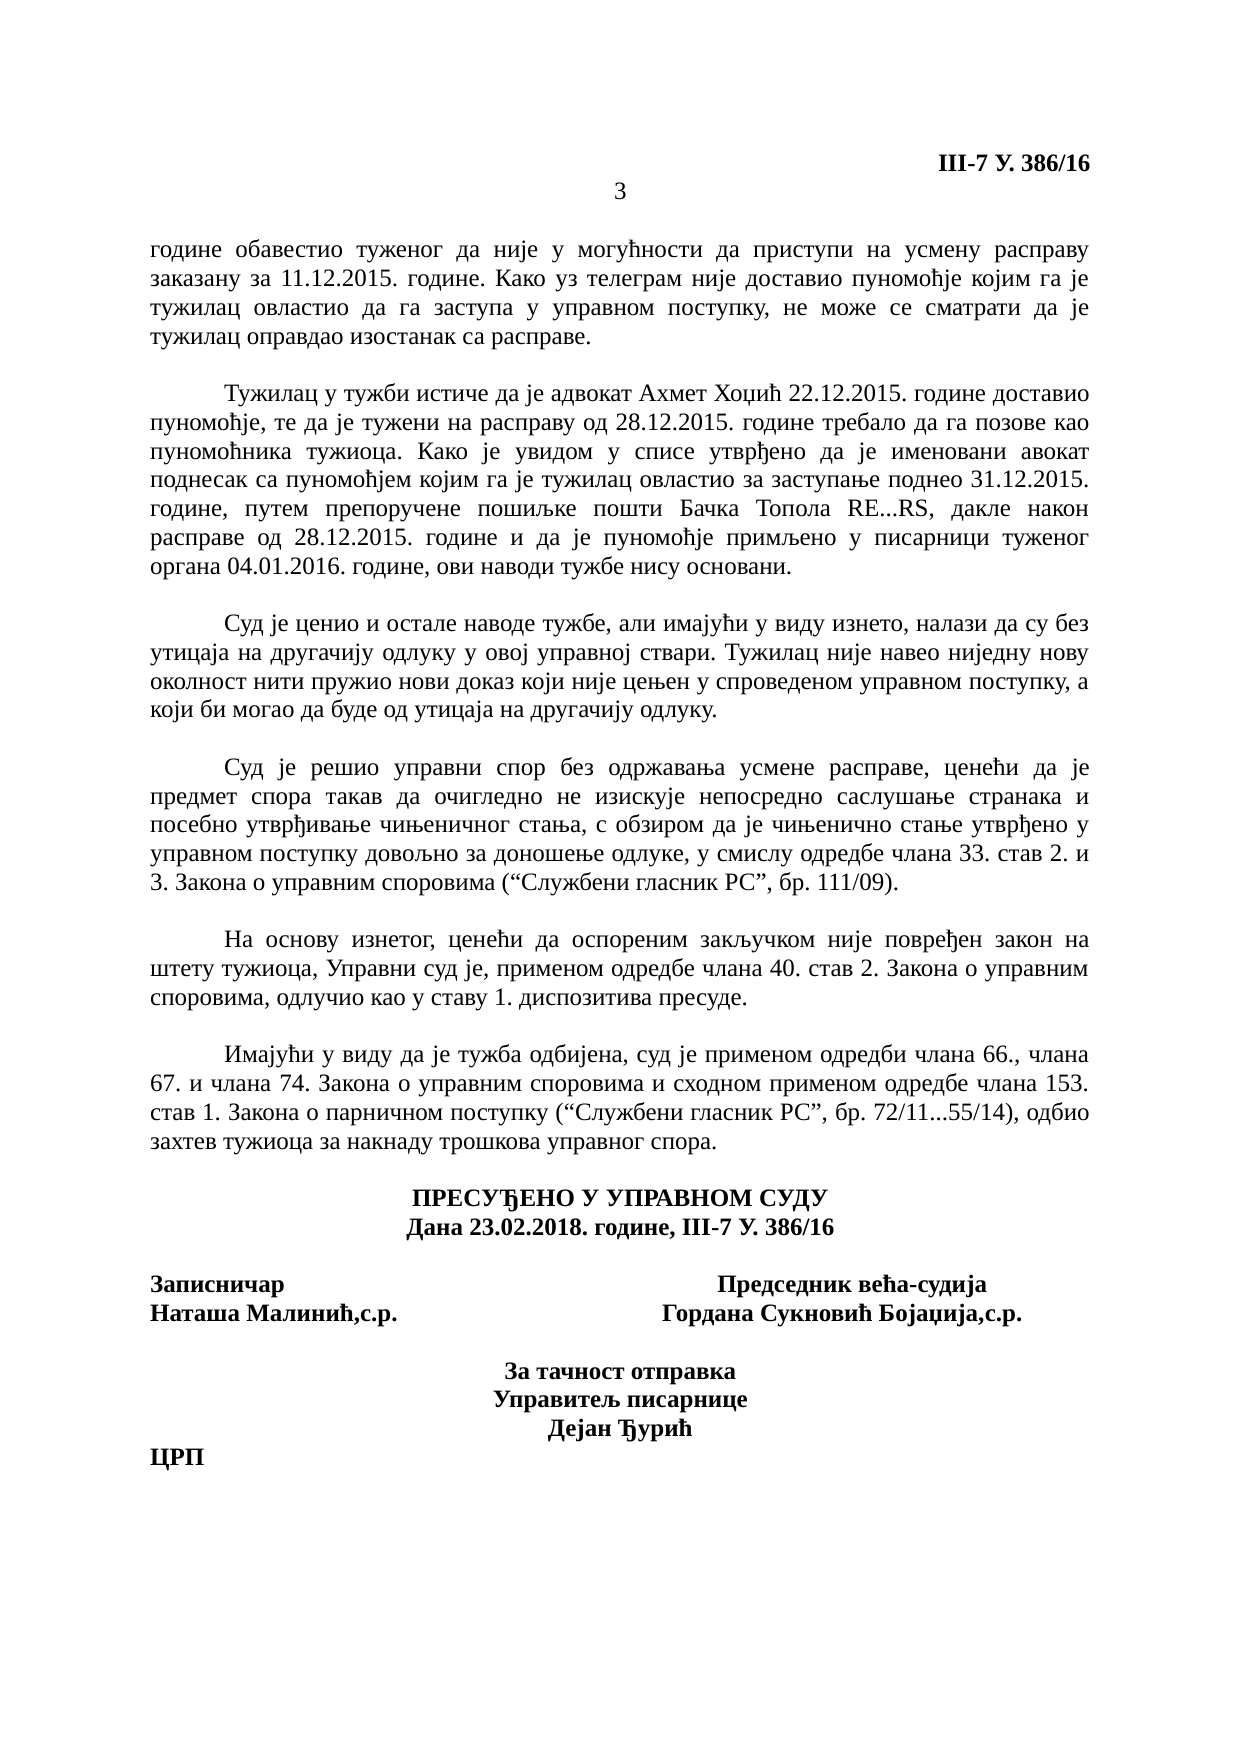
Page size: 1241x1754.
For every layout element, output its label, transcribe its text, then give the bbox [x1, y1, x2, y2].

text Дана 23.02.2018. године, III-7 У. 386/16 [150, 1212, 1090, 1241]
text Суд је решио управни спор без одржавања усмене расправе, ценећи да је предмет спора такав да очигледно не изискује непосредно саслушање странака и посебно утврђивање чињеничног стања, с обзиром да је чињенично стање утврђено у управном поступку довољно за доношење одлуке, у смислу одредбе члана 33. став 2. и 3. Закона о управним споровима (“Службени гласник РС”, бр. 111/09). [150, 752, 1090, 896]
text ЦРП [150, 1442, 1090, 1471]
text Дејан Ђурић [150, 1413, 1090, 1442]
text Имајући у виду да је тужба одбијена, суд је применом одредби члана 66., члана 67. и члана 74. Закона о управним споровима и сходном применом одредбе члана 153. став 1. Закона о парничном поступку (“Службени гласник РС”, бр. 72/11...55/14), одбио захтев тужиоца за накнаду трошкова управног спора. [150, 1039, 1090, 1154]
text ПРЕСУЂЕНО У УПРАВНОМ СУДУ [150, 1183, 1090, 1212]
text године обавестио туженог да није у могућности да приступи на усмену расправу заказану за 11.12.2015. године. Како уз телеграм није доставио пуномоћје којим га је тужилац овластио да га заступа у управном поступку, не може се сматрати да је тужилац оправдао изостанак са расправе. [150, 234, 1090, 349]
text Тужилац у тужби истиче да је адвокат Ахмет Хоџић 22.12.2015. године доставио пуномоћје, те да је тужени на расправу од 28.12.2015. године требало да га позове као пуномоћника тужиоца. Како је увидом у списе утврђено да је именовани авокат поднесак са пуномоћјем којим га је тужилац овластио за заступање поднео 31.12.2015. године, путем препоручене пошиљке пошти Бачка Топола RE...RS, дакле након расправе од 28.12.2015. године и да је пуномоћје примљено у писарници туженог органа 04.01.2016. године, ови наводи тужбе нису основани. [150, 378, 1090, 579]
text За тачност отправка [150, 1356, 1090, 1384]
text Записничар Председник већа-судија [150, 1269, 1090, 1298]
text Управитељ писарнице [150, 1384, 1090, 1413]
text Суд је ценио и остале наводе тужбе, али имајући у виду изнето, налази да су без утицаја на другачију одлуку у овој управној ствари. Тужилац није навео ниједну нову околност нити пружио нови доказ који није цењен у спроведеном управном поступку, а који би могао да буде од утицаја на другачију одлуку. [150, 608, 1090, 723]
text Наташа Малинић,с.р. Гордана Сукновић Бојаџија,с.р. [150, 1298, 1090, 1327]
text На основу изнетог, ценећи да оспореним закључком није повређен закон на штету тужиоца, Управни суд је, применом одредбе члана 40. став 2. Закона о управним споровима, одлучио као у ставу 1. диспозитива пресуде. [150, 924, 1090, 1011]
